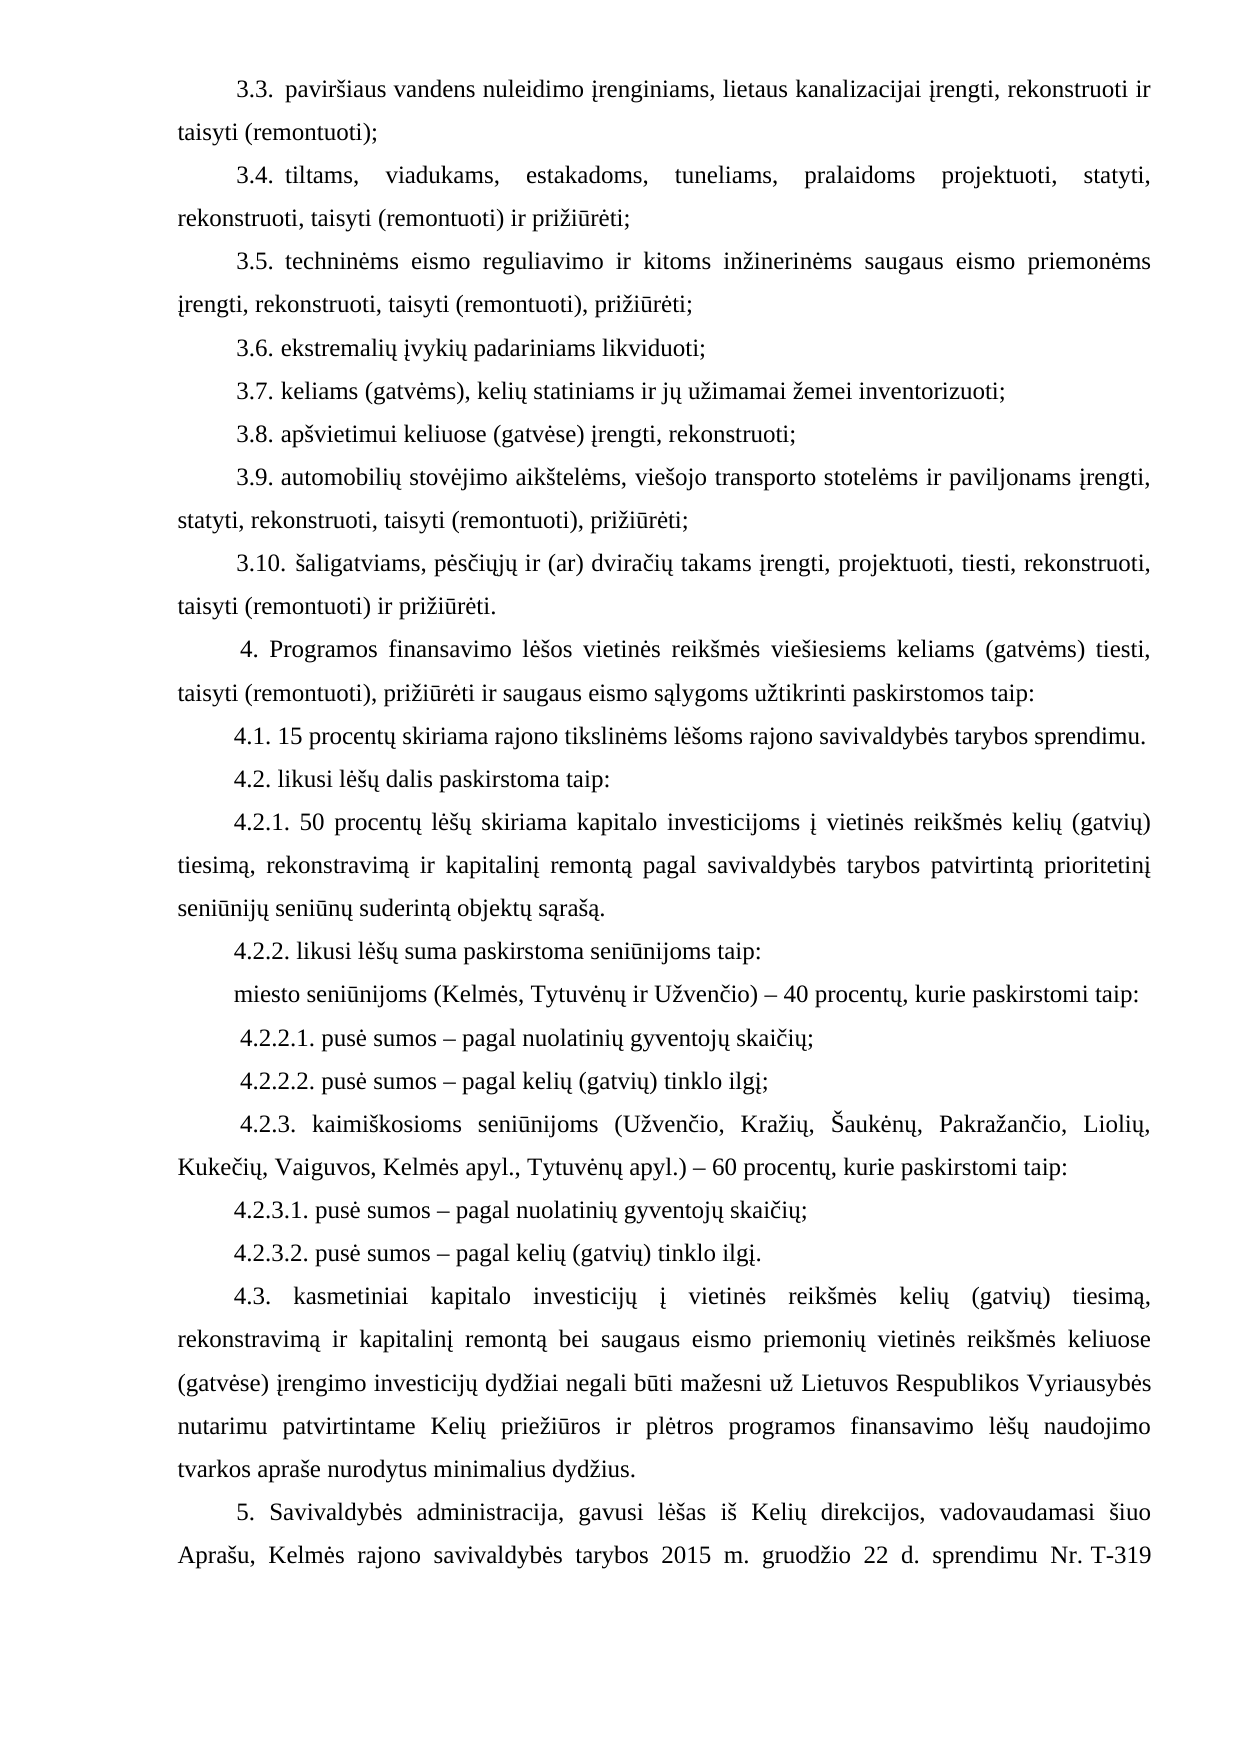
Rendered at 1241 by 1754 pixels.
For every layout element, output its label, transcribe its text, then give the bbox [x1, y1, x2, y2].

text 3.6. ekstremalių įvykių padariniams likviduoti; [177, 333, 1152, 361]
text 3.10. šaligatviams, pėsčiųjų ir (ar) dviračių takams įrengti, projektuoti, tiesti, rekonstruoti, taisyti (remontuoti) ir prižiūrėti. [177, 548, 1152, 620]
text 3.7. keliams (gatvėms), kelių statiniams ir jų užimamai žemei inventorizuoti; [177, 376, 1152, 404]
text 4.2.2. likusi lėšų suma paskirstoma seniūnijoms taip: [177, 936, 1152, 965]
text 4.2.1. 50 procentų lėšų skiriama kapitalo investicijoms į vietinės reikšmės kelių (gatvių) tiesimą, rekonstravimą ir kapitalinį remontą pagal savivaldybės tarybos patvirtintą prioritetinį seniūnijų seniūnų suderintą objektų sąrašą. [177, 807, 1152, 922]
text 4.3. kasmetiniai kapitalo investicijų į vietinės reikšmės kelių (gatvių) tiesimą, rekonstravimą ir kapitalinį remontą bei saugaus eismo priemonių vietinės reikšmės keliuose (gatvėse) įrengimo investicijų dydžiai negali būti mažesni už Lietuvos Respublikos Vyriausybės nutarimu patvirtintame Kelių priežiūros ir plėtros programos finansavimo lėšų naudojimo tvarkos apraše nurodytus minimalius dydžius. [177, 1281, 1152, 1483]
text 4.2.3. kaimiškosioms seniūnijoms (Užvenčio, Kražių, Šaukėnų, Pakražančio, Liolių, Kukečių, Vaiguvos, Kelmės apyl., Tytuvėnų apyl.) – 60 procentų, kurie paskirstomi taip: [177, 1109, 1152, 1181]
text 4.1. 15 procentų skiriama rajono tikslinėms lėšoms rajono savivaldybės tarybos sprendimu. [177, 721, 1152, 749]
text 4.2.3.2. pusė sumos – pagal kelių (gatvių) tinklo ilgį. [177, 1238, 1152, 1267]
text 3.5. techninėms eismo reguliavimo ir kitoms inžinerinėms saugaus eismo priemonėms įrengti, rekonstruoti, taisyti (remontuoti), prižiūrėti; [177, 246, 1152, 318]
text 4.2.2.1. pusė sumos – pagal nuolatinių gyventojų skaičių; [177, 1023, 1152, 1051]
text miesto seniūnijoms (Kelmės, Tytuvėnų ir Užvenčio) – 40 procentų, kurie paskirstomi taip: [177, 979, 1152, 1008]
text 3.3. paviršiaus vandens nuleidimo įrenginiams, lietaus kanalizacijai įrengti, rekonstruoti ir taisyti (remontuoti); [177, 74, 1152, 146]
text 5. Savivaldybės administracija, gavusi lėšas iš Kelių direkcijos, vadovaudamasi šiuo Aprašu, Kelmės rajono savivaldybės tarybos 2015 m. gruodžio 22 d. sprendimu Nr. T-319 [177, 1497, 1152, 1569]
text 3.9. automobilių stovėjimo aikštelėms, viešojo transporto stotelėms ir paviljonams įrengti, statyti, rekonstruoti, taisyti (remontuoti), prižiūrėti; [177, 462, 1152, 534]
text 4.2. likusi lėšų dalis paskirstoma taip: [177, 764, 1152, 793]
text 4. Programos finansavimo lėšos vietinės reikšmės viešiesiems keliams (gatvėms) tiesti, taisyti (remontuoti), prižiūrėti ir saugaus eismo sąlygoms užtikrinti paskirstomos taip: [177, 634, 1152, 706]
text 3.8. apšvietimui keliuose (gatvėse) įrengti, rekonstruoti; [177, 419, 1152, 448]
text 3.4. tiltams, viadukams, estakadoms, tuneliams, pralaidoms projektuoti, statyti, rekonstruoti, taisyti (remontuoti) ir prižiūrėti; [177, 160, 1152, 232]
text 4.2.3.1. pusė sumos – pagal nuolatinių gyventojų skaičių; [177, 1195, 1152, 1224]
text 4.2.2.2. pusė sumos – pagal kelių (gatvių) tinklo ilgį; [177, 1066, 1152, 1094]
